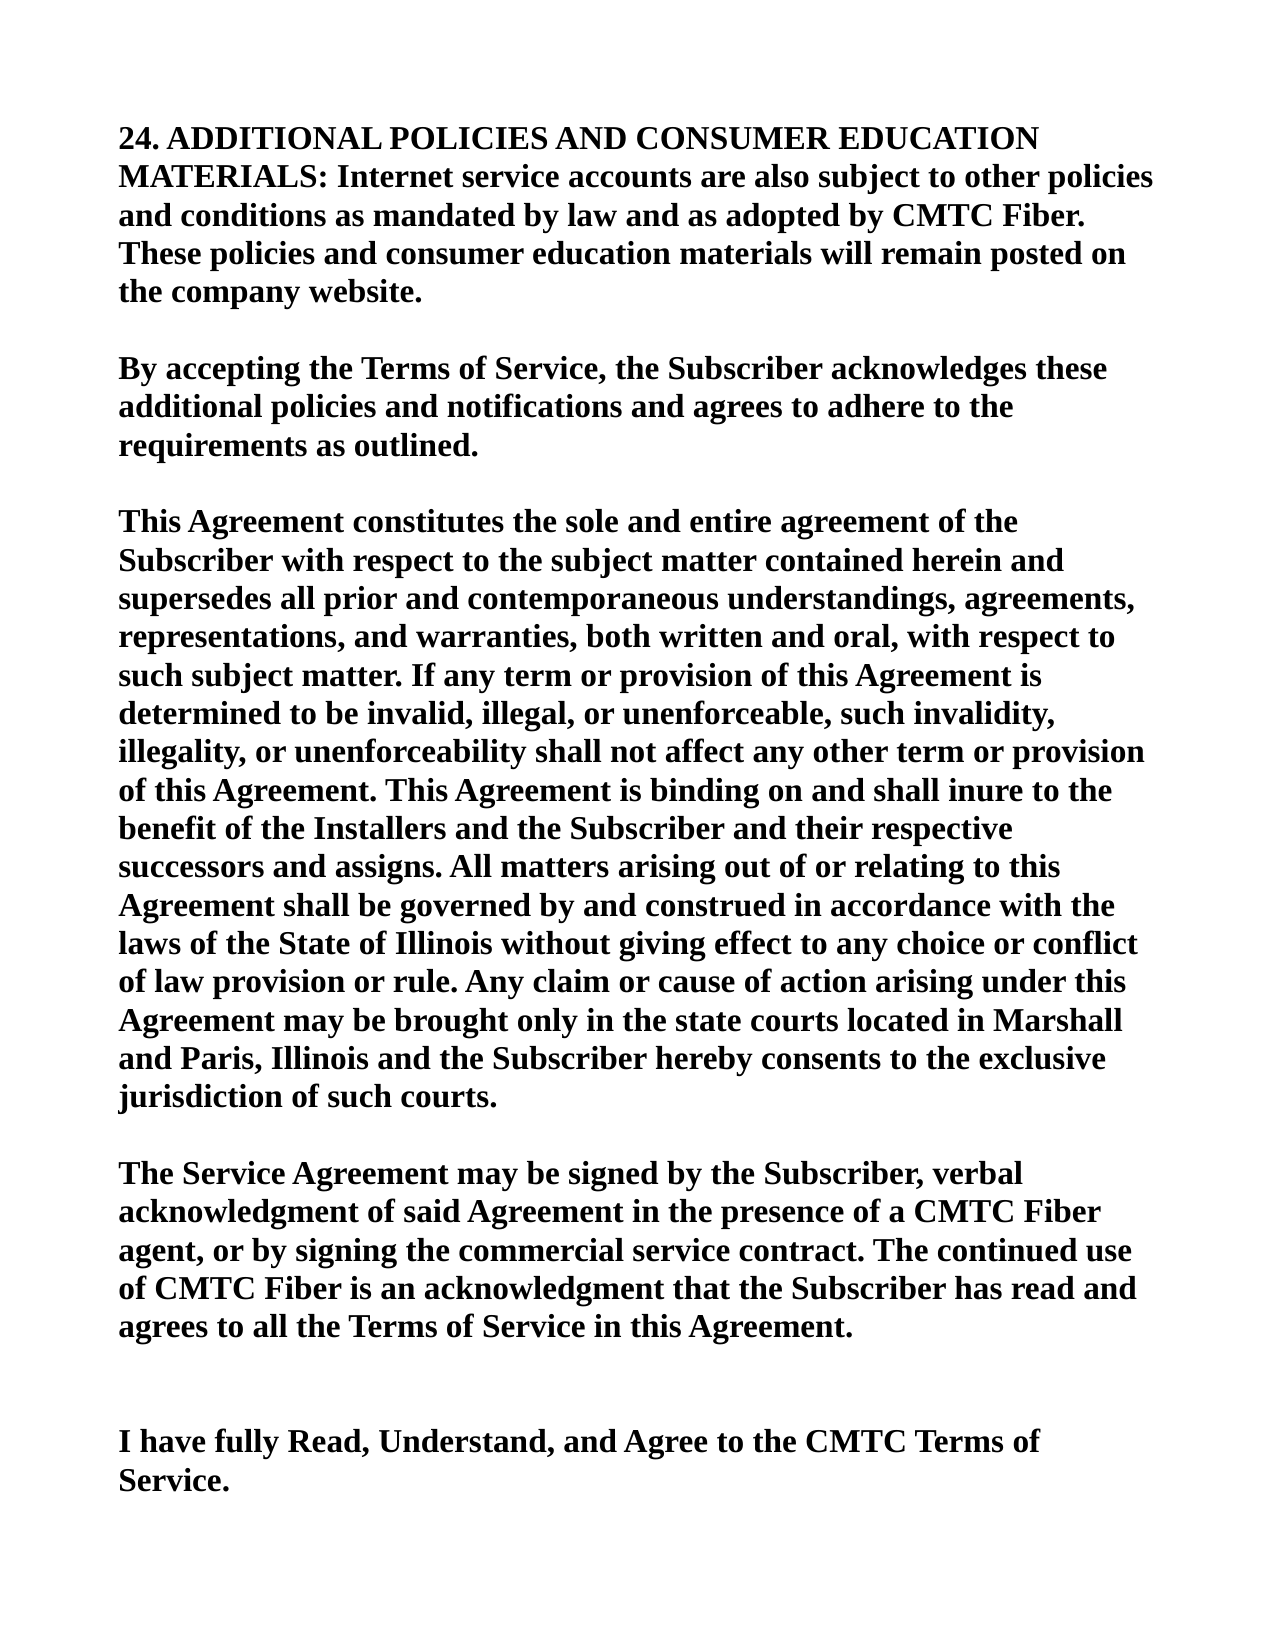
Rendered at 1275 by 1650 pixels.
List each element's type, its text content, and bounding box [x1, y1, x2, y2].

text This Agreement constitutes the sole and entire agreement of the Subscriber with respect to the subject matter contained herein and supersedes all prior and contemporaneous understandings, agreements, representations, and warranties, both written and oral, with respect to such subject matter. If any term or provision of this Agreement is determined to be invalid, illegal, or unenforceable, such invalidity, illegality, or unenforceability shall not affect any other term or provision of this Agreement. This Agreement is binding on and shall inure to the benefit of the Installers and the Subscriber and their respective successors and assigns. All matters arising out of or relating to this Agreement shall be governed by and construed in accordance with the laws of the State of Illinois without giving effect to any choice or conflict of law provision or rule. Any claim or cause of action arising under this Agreement may be brought only in the state courts located in Marshall and Paris, Illinois and the Subscriber hereby consents to the exclusive jurisdiction of such courts. [118, 501, 1157, 1115]
text I have fully Read, Understand, and Agree to the CMTC Terms of Service. [118, 1421, 1157, 1498]
text 24. ADDITIONAL POLICIES AND CONSUMER EDUCATION MATERIALS: Internet service accounts are also subject to other policies and conditions as mandated by law and as adopted by CMTC Fiber. These policies and consumer education materials will remain posted on the company website. [118, 118, 1157, 310]
text The Service Agreement may be signed by the Subscriber, verbal acknowledgment of said Agreement in the presence of a CMTC Fiber agent, or by signing the commercial service contract. The continued use of CMTC Fiber is an acknowledgment that the Subscriber has read and agrees to all the Terms of Service in this Agreement. [118, 1153, 1157, 1345]
text By accepting the Terms of Service, the Subscriber acknowledges these additional policies and notifications and agrees to adhere to the requirements as outlined. [118, 348, 1157, 463]
